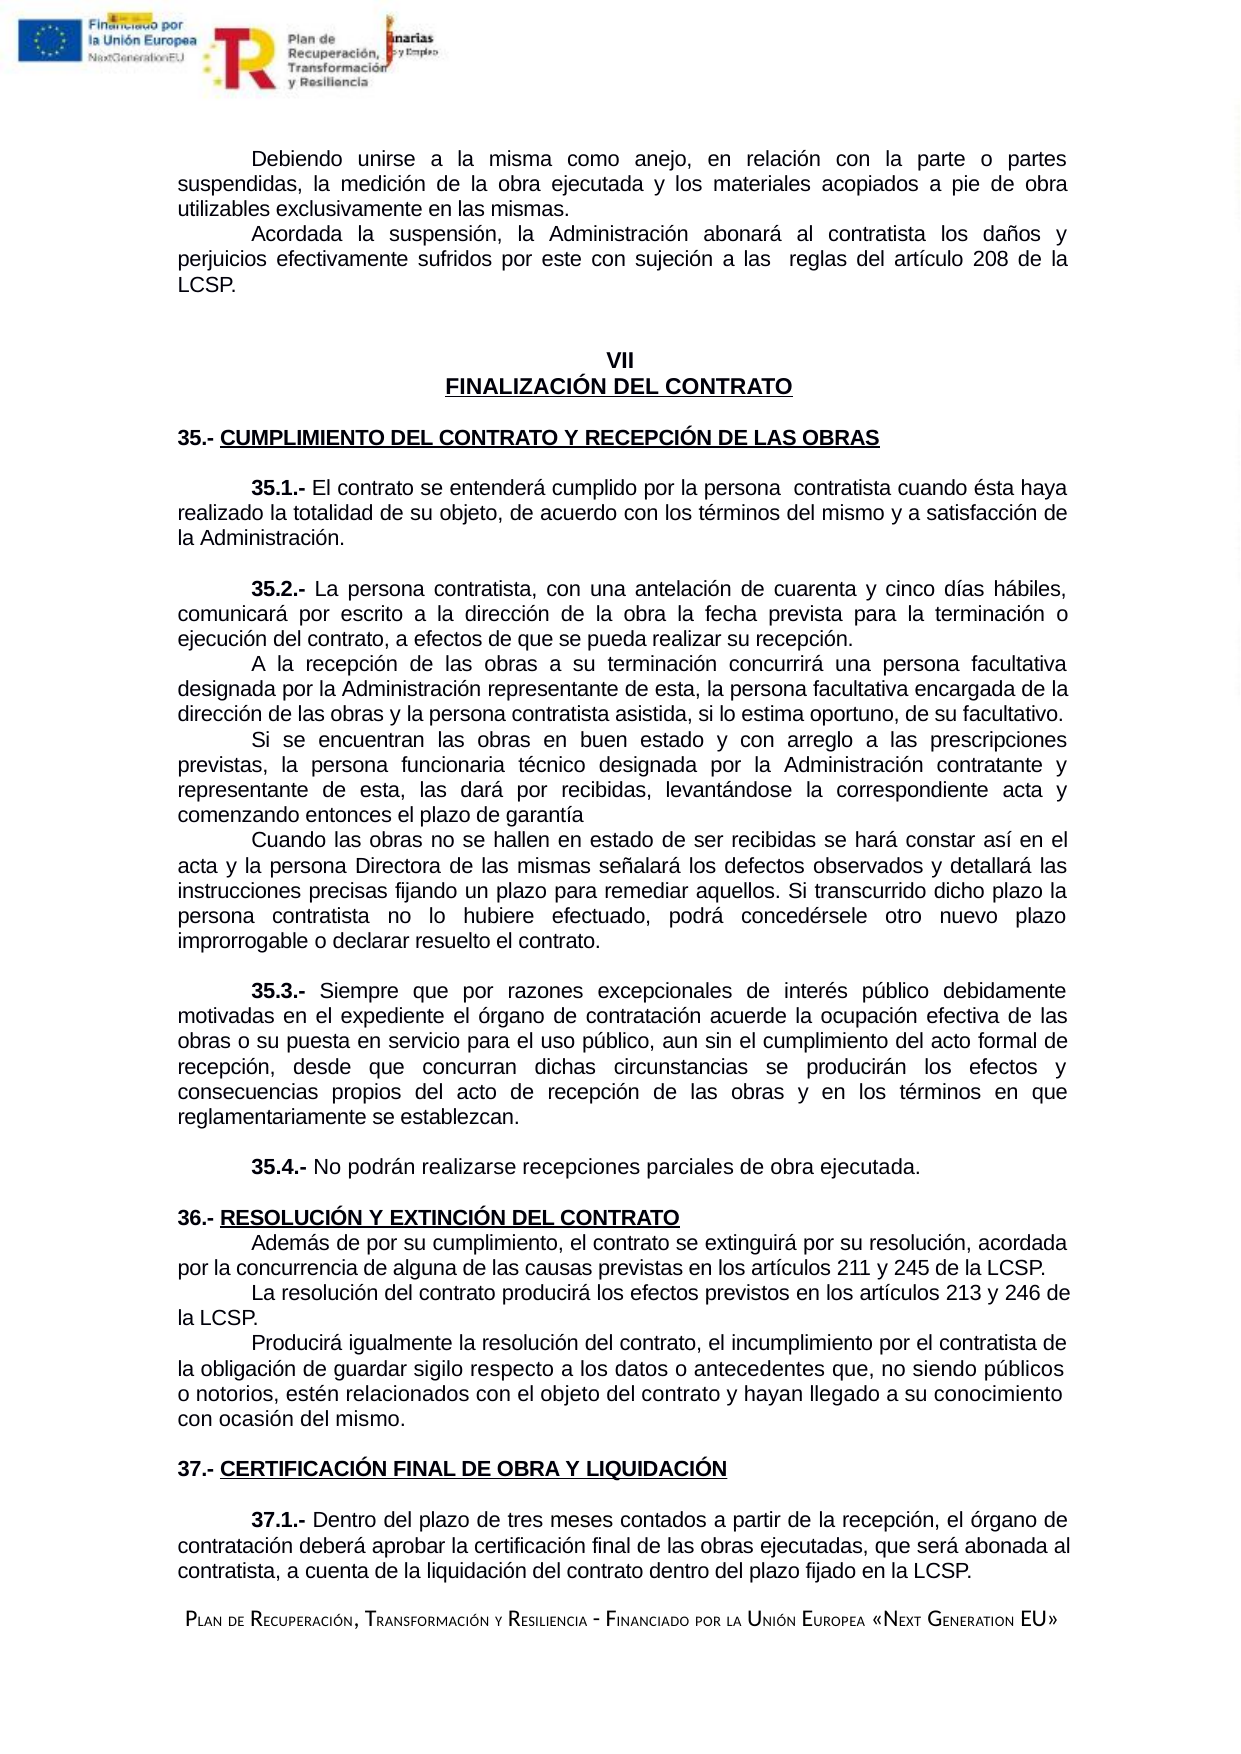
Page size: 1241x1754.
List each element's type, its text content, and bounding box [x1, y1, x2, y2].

text perjuicios efectivamente sufridos por este con sujeción a las reglas del artículo 208 de la [177, 247, 1088, 272]
text obras o su puesta en servicio para el uso público, aun sin el cumplimiento del acto formal de [177, 1029, 1088, 1054]
text Si se encuentran las obras en buen estado y con arreglo a las prescripciones [251, 727, 1088, 752]
text 35.- CUMPLIMIENTO DEL CONTRATO Y RECEPCIÓN DE LAS OBRAS [177, 426, 906, 450]
text acta y la persona Directora de las mismas señalará los defectos observados y detallará las [177, 853, 1088, 878]
text comenzando entonces el plazo de garantía [177, 803, 1088, 828]
text suspendidas, la medición de la obra ejecutada y los materiales acopiados a pie de obra [177, 172, 1088, 196]
text consecuencias propios del acto de recepción de las obras y en los términos en que [177, 1080, 1088, 1104]
text instrucciones precisas fijando un plazo para remediar aquellos. Si transcurrido dicho plazo la [177, 879, 1088, 903]
text motivadas en el expediente el órgano de contratación acuerde la ocupación efectiva de las [177, 1004, 1088, 1028]
text utilizables exclusivamente en las mismas. [177, 197, 1088, 221]
text 35.3.- Siempre que por razones excepcionales de interés público debidamente [251, 979, 1088, 1003]
text 35.2.- La persona contratista, con una antelación de cuarenta y cinco días hábiles, [251, 576, 1088, 601]
text persona contratista no lo hubiere efectuado, podrá concedérsele otro nuevo plazo [177, 904, 1088, 928]
text la Administración. [177, 526, 1088, 551]
text la LCSP. [177, 1306, 1088, 1331]
text improrrogable o declarar resuelto el contrato. [177, 929, 1088, 954]
text comunicará por escrito a la dirección de la obra la fecha prevista para la terminación o [177, 602, 1088, 626]
text representante de esta, las dará por recibidas, levantándose la correspondiente acta y [177, 778, 1088, 802]
text 37.1.- Dentro del plazo de tres meses contados a partir de la recepción, el órgano de [251, 1508, 1088, 1533]
text la obligación de guardar sigilo respecto a los datos o antecedentes que, no siendo públicos [177, 1356, 1088, 1381]
text por la concurrencia de alguna de las causas previstas en los artículos 211 y 245 de la LCSP. [177, 1256, 1088, 1280]
text contratista, a cuenta de la liquidación del contrato dentro del plazo fijado en la LCSP. [177, 1559, 1088, 1583]
text reglamentariamente se establezcan. [177, 1105, 1088, 1129]
text realizado la totalidad de su objeto, de acuerdo con los términos del mismo y a satisfacción de [177, 501, 1088, 526]
text ejecución del contrato, a efectos de que se pueda realizar su recepción. [177, 627, 1088, 651]
text LCSP. [177, 272, 1088, 297]
text previstas, la persona funcionaria técnico designada por la Administración contratante y [177, 753, 1088, 777]
text A la recepción de las obras a su terminación concurrirá una persona facultativa [251, 652, 1088, 676]
text Cuando las obras no se hallen en estado de ser recibidas se hará constar así en el [251, 828, 1088, 853]
text designada por la Administración representante de esta, la persona facultativa encargada de la [177, 677, 1088, 702]
text contratación deberá aprobar la certificación final de las obras ejecutadas, que será abonada al [177, 1533, 1088, 1558]
text PLAN DE RECUPERACIÓN, TRANSFORMACIÓN Y RESILIENCIA - FINANCIADO POR LA UNIÓN EUROPEA «NEXT GENERATION EU» [185, 1604, 1083, 1632]
text VII [606, 348, 640, 373]
text La resolución del contrato producirá los efectos previstos en los artículos 213 y 246 de [251, 1281, 1088, 1305]
text 36.- RESOLUCIÓN Y EXTINCIÓN DEL CONTRATO [177, 1205, 705, 1230]
text dirección de las obras y la persona contratista asistida, si lo estima oportuno, de su facultativo. [177, 702, 1088, 727]
text o notorios, estén relacionados con el objeto del contrato y hayan llegado a su conocimiento [177, 1382, 1088, 1406]
text con ocasión del mismo. [177, 1407, 1088, 1431]
text 35.1.- El contrato se entenderá cumplido por la persona contratista cuando ésta haya [251, 476, 1088, 500]
text Debiendo unirse a la misma como anejo, en relación con la parte o partes [251, 146, 1088, 171]
text Acordada la suspensión, la Administración abonará al contratista los daños y [251, 222, 1088, 247]
text recepción, desde que concurran dichas circunstancias se producirán los efectos y [177, 1054, 1088, 1079]
text Producirá igualmente la resolución del contrato, el incumplimiento por el contratista de [251, 1331, 1088, 1356]
text Además de por su cumplimiento, el contrato se extinguirá por su resolución, acordada [251, 1231, 1088, 1255]
text 35.4.- No podrán realizarse recepciones parciales de obra ejecutada. [251, 1155, 946, 1179]
text FINALIZACIÓN DEL CONTRATO [445, 374, 820, 400]
text 37.- CERTIFICACIÓN FINAL DE OBRA Y LIQUIDACIÓN [177, 1457, 752, 1481]
